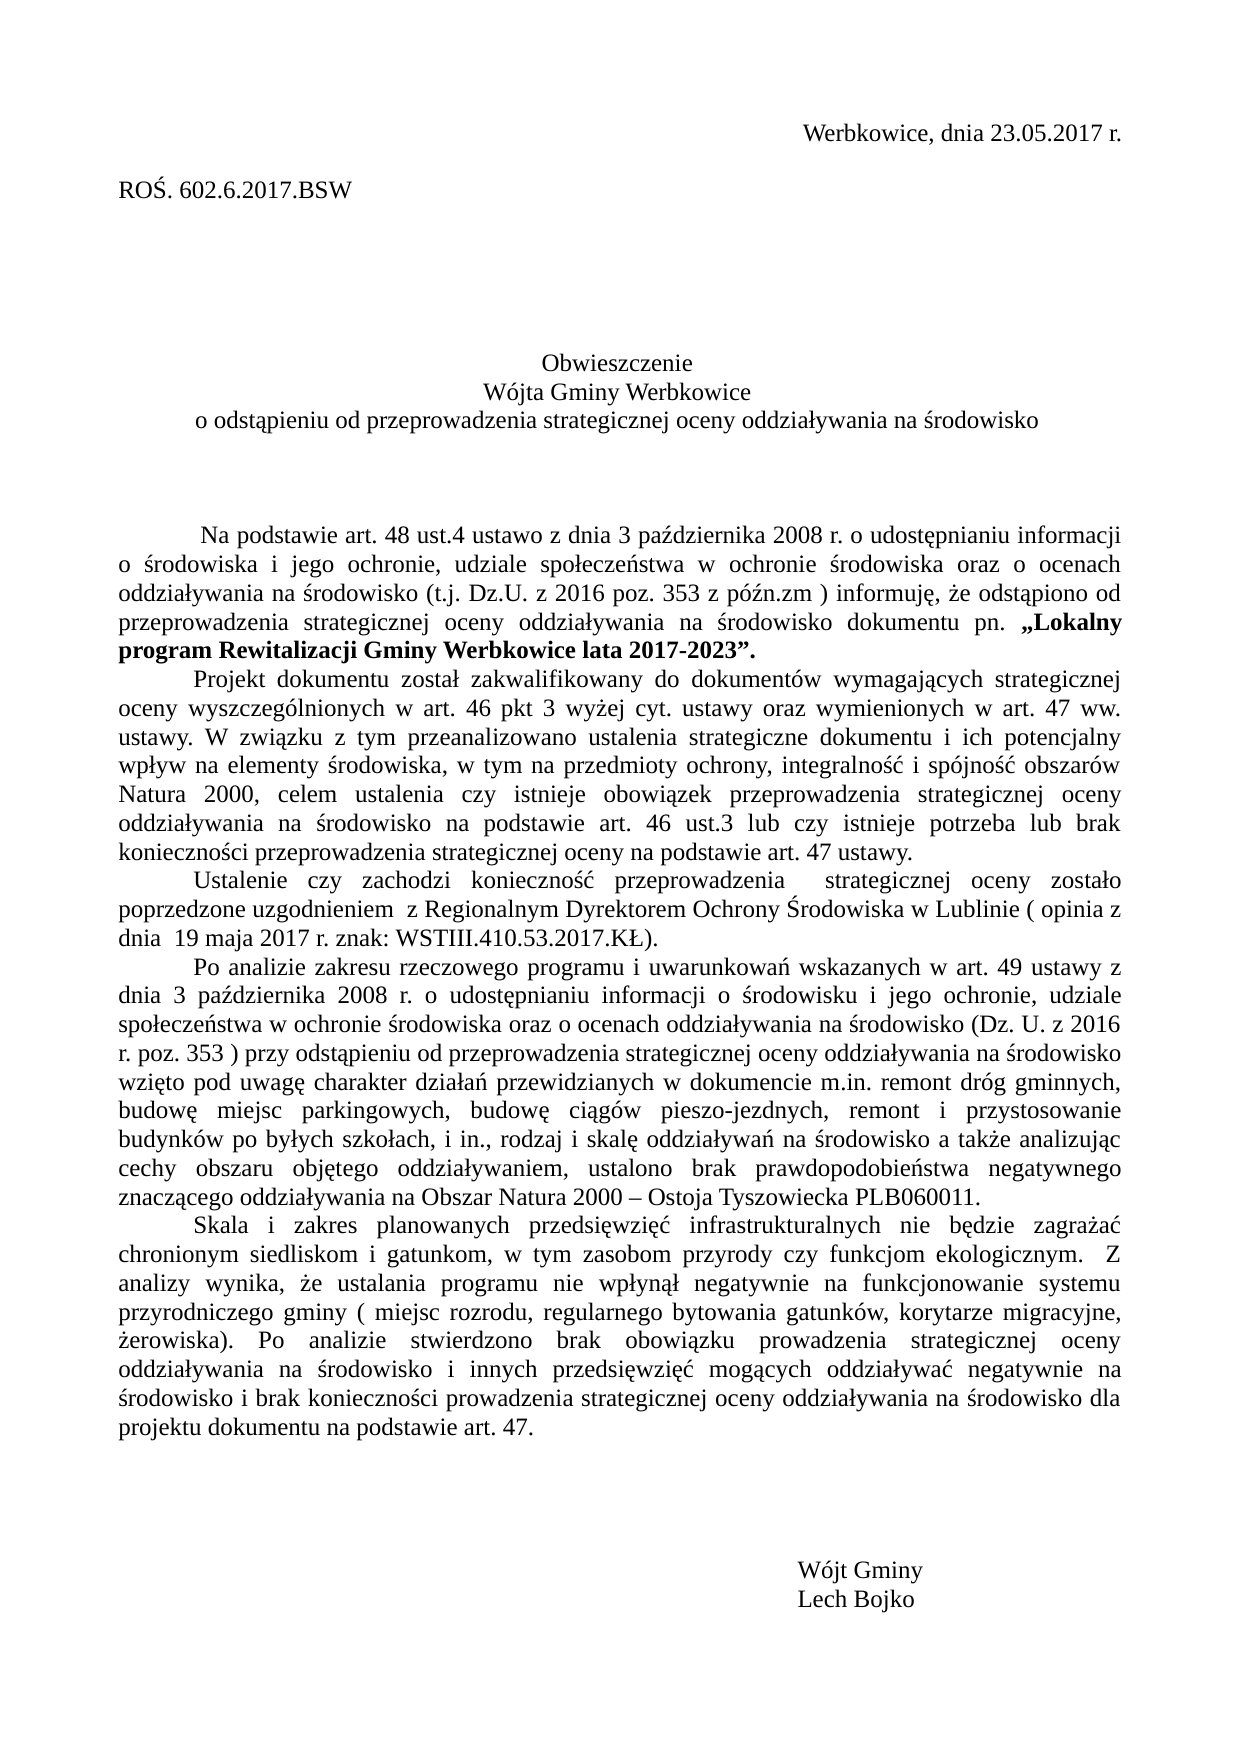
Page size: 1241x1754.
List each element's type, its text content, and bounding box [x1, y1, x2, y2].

text Po analizie zakresu rzeczowego programu i uwarunkowań wskazanych w art. 49 ustawy z dnia 3 października 2008 r. o udostępnianiu informacji o środowisku i jego ochronie, udziale społeczeństwa w ochronie środowiska oraz o ocenach oddziaływania na środowisko (Dz. U. z 2016 r. poz. 353 ) przy odstąpieniu od przeprowadzenia strategicznej oceny oddziaływania na środowisko wzięto pod uwagę charakter działań przewidzianych w dokumencie m.in. remont dróg gminnych, budowę miejsc parkingowych, budowę ciągów pieszo-jezdnych, remont i przystosowanie budynków po byłych szkołach, i in., rodzaj i skalę oddziaływań na środowisko a także analizując cechy obszaru objętego oddziaływaniem, ustalono brak prawdopodobieństwa negatywnego znaczącego oddziaływania na Obszar Natura 2000 – Ostoja Tyszowiecka PLB060011. [118, 952, 1122, 1211]
text Werbkowice, dnia 23.05.2017 r. [118, 118, 1122, 147]
text ROŚ. 602.6.2017.BSW [118, 176, 1122, 204]
text Skala i zakres planowanych przedsięwzięć infrastrukturalnych nie będzie zagrażać chronionym siedliskom i gatunkom, w tym zasobom przyrody czy funkcjom ekologicznym. Z analizy wynika, że ustalania programu nie wpłynął negatywnie na funkcjonowanie systemu przyrodniczego gminy ( miejsc rozrodu, regularnego bytowania gatunków, korytarze migracyjne, żerowiska). Po analizie stwierdzono brak obowiązku prowadzenia strategicznej oceny oddziaływania na środowisko i innych przedsięwzięć mogących oddziaływać negatywnie na środowisko i brak konieczności prowadzenia strategicznej oceny oddziaływania na środowisko dla projektu dokumentu na podstawie art. 47. [118, 1211, 1122, 1441]
text o odstąpieniu od przeprowadzenia strategicznej oceny oddziaływania na środowisko [118, 406, 1122, 434]
text Wójta Gminy Werbkowice [118, 377, 1122, 406]
text Na podstawie art. 48 ust.4 ustawo z dnia 3 października 2008 r. o udostępnianiu informacji o środowiska i jego ochronie, udziale społeczeństwa w ochronie środowiska oraz o ocenach oddziaływania na środowisko (t.j. Dz.U. z 2016 poz. 353 z późn.zm ) informuję, że odstąpiono od przeprowadzenia strategicznej oceny oddziaływania na środowisko dokumentu pn. „Lokalny program Rewitalizacji Gminy Werbkowice lata 2017-2023”. [118, 521, 1122, 664]
text Lech Bojko [797, 1584, 1122, 1613]
text Ustalenie czy zachodzi konieczność przeprowadzenia strategicznej oceny zostało poprzedzone uzgodnieniem z Regionalnym Dyrektorem Ochrony Środowiska w Lublinie ( opinia z dnia 19 maja 2017 r. znak: WSTIII.410.53.2017.KŁ). [118, 866, 1122, 952]
text Obwieszczenie [118, 348, 1122, 377]
text Wójt Gminy [797, 1556, 1122, 1584]
text Projekt dokumentu został zakwalifikowany do dokumentów wymagających strategicznej oceny wyszczególnionych w art. 46 pkt 3 wyżej cyt. ustawy oraz wymienionych w art. 47 ww. ustawy. W związku z tym przeanalizowano ustalenia strategiczne dokumentu i ich potencjalny wpływ na elementy środowiska, w tym na przedmioty ochrony, integralność i spójność obszarów Natura 2000, celem ustalenia czy istnieje obowiązek przeprowadzenia strategicznej oceny oddziaływania na środowisko na podstawie art. 46 ust.3 lub czy istnieje potrzeba lub brak konieczności przeprowadzenia strategicznej oceny na podstawie art. 47 ustawy. [118, 664, 1122, 866]
